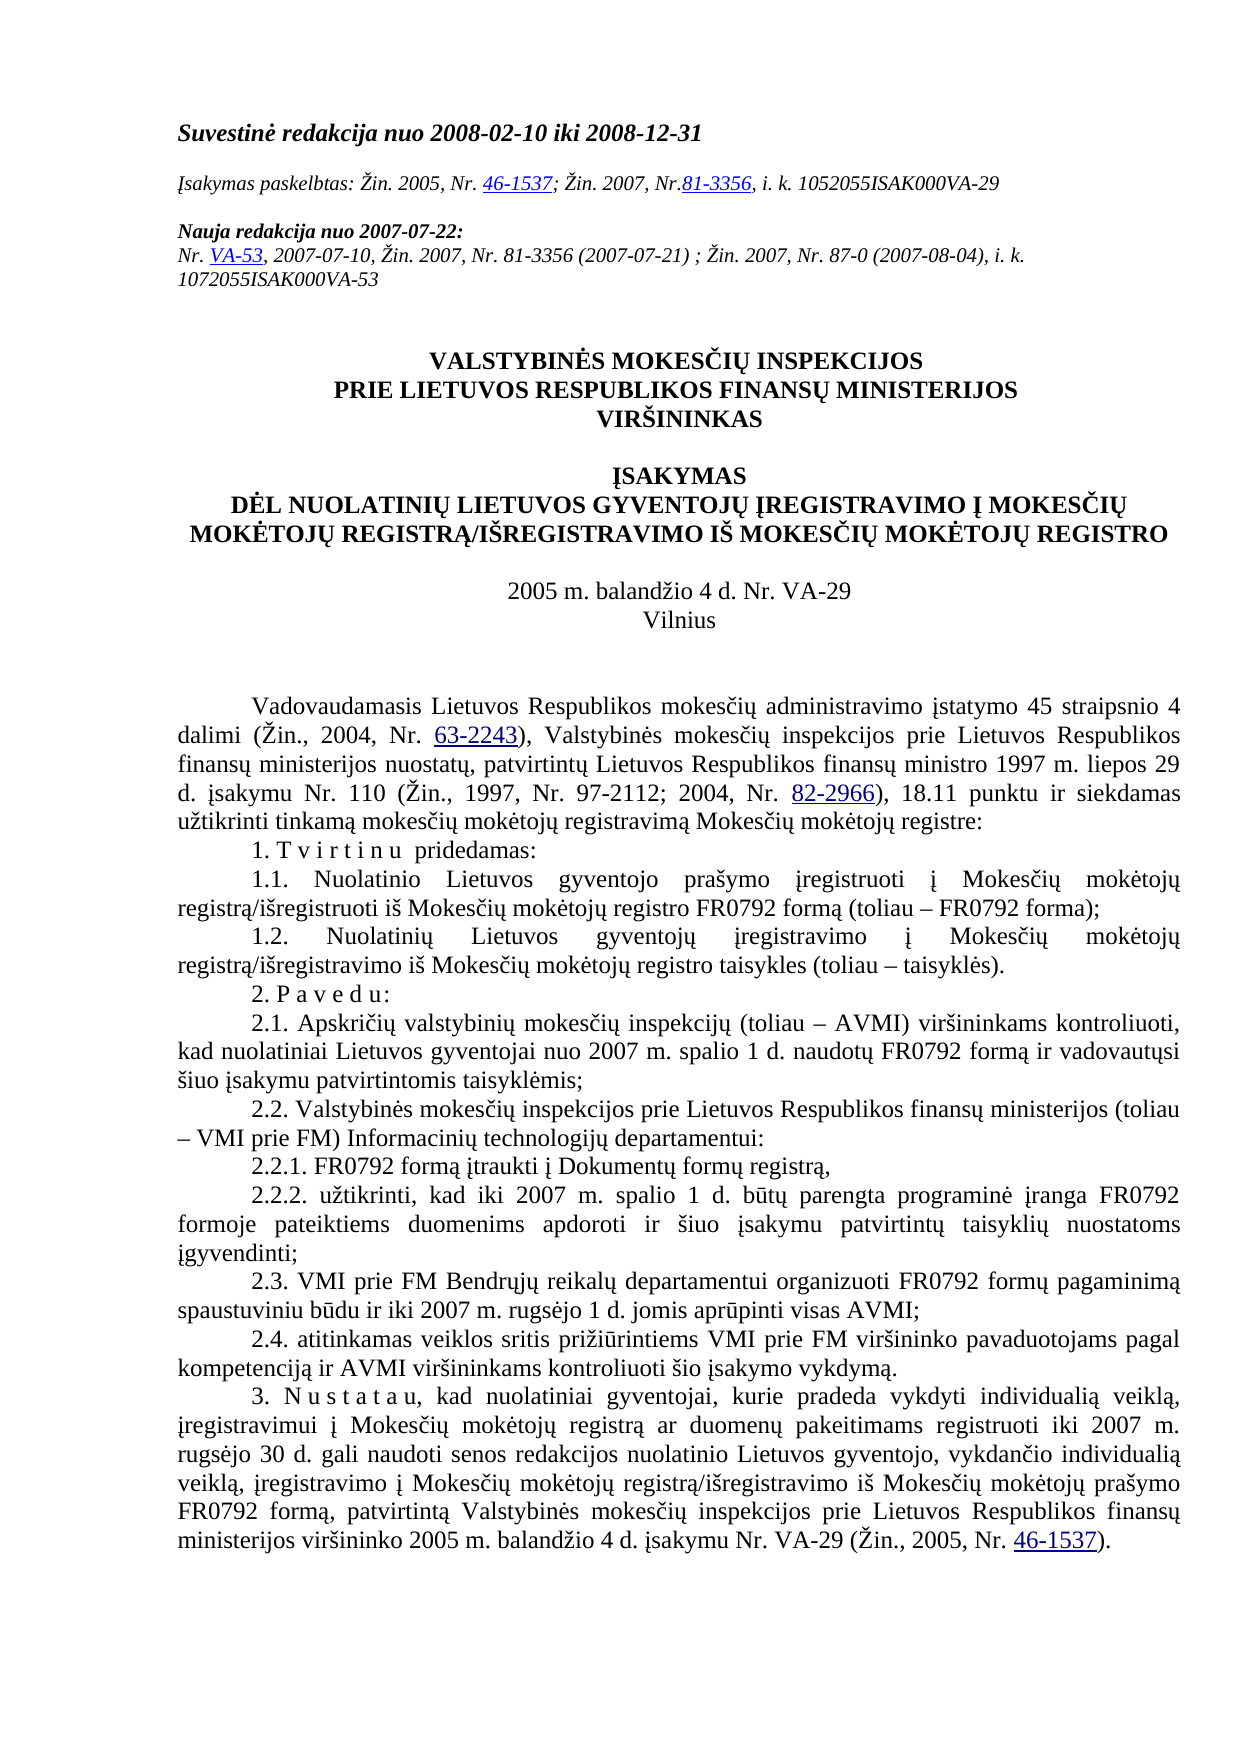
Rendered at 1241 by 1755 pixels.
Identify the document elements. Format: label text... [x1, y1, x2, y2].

text VALSTYBINĖS MOKESČIŲ INSPEKCIJOS [177, 346, 1181, 375]
text Nauja redakcija nuo 2007-07-22: [177, 219, 1181, 243]
text 2.3. VMI prie FM Bendrųjų reikalų departamentui organizuoti FR0792 formų pagaminimą spaustuviniu būdu ir iki 2007 m. rugsėjo 1 d. jomis aprūpinti visas AVMI; [177, 1266, 1181, 1324]
text 1.2. Nuolatinių Lietuvos gyventojų įregistravimo į Mokesčių mokėtojų registrą/išregistravimo iš Mokesčių mokėtojų registro taisykles (toliau – taisyklės). [177, 921, 1181, 979]
text 2. Pavedu: [177, 979, 1181, 1008]
text Nr. VA-53, 2007-07-10, Žin. 2007, Nr. 81-3356 (2007-07-21) ; Žin. 2007, Nr. 87-0 (2007-08-04), i. k. 1072055ISAK000VA-53 [177, 243, 1181, 291]
text PRIE LIETUVOS RESPUBLIKOS FINANSŲ MINISTERIJOS [177, 375, 1181, 404]
text ĮSAKYMAS [177, 461, 1181, 490]
text 2.4. atitinkamas veiklos sritis prižiūrintiems VMI prie FM viršininko pavaduotojams pagal kompetenciją ir AVMI viršininkams kontroliuoti šio įsakymo vykdymą. [177, 1324, 1181, 1381]
text 2.2.1. FR0792 formą įtraukti į Dokumentų formų registrą, [177, 1151, 1181, 1180]
text 2005 m. balandžio 4 d. Nr. VA-29 [177, 576, 1181, 605]
text 3. Nustatau, kad nuolatiniai gyventojai, kurie pradeda vykdyti individualią veiklą, įregistravimui į Mokesčių mokėtojų registrą ar duomenų pakeitimams registruoti iki 2007 m. rugsėjo 30 d. gali naudoti senos redakcijos nuolatinio Lietuvos gyventojo, vykdančio individualią veiklą, įregistravimo į Mokesčių mokėtojų registrą/išregistravimo iš Mokesčių mokėtojų prašymo FR0792 formą, patvirtintą Valstybinės mokesčių inspekcijos prie Lietuvos Respublikos finansų ministerijos viršininko 2005 m. balandžio 4 d. įsakymu Nr. VA-29 (Žin., 2005, Nr. 46-1537). [177, 1381, 1181, 1554]
text DĖL NUOLATINIŲ LIETUVOS GYVENTOJŲ ĮREGISTRAVIMO Į MOKESČIŲ MOKĖTOJŲ REGISTRĄ/IŠREGISTRAVIMO IŠ MOKESČIŲ MOKĖTOJŲ REGISTRO [177, 490, 1181, 548]
text Vadovaudamasis Lietuvos Respublikos mokesčių administravimo įstatymo 45 straipsnio 4 dalimi (Žin., 2004, Nr. 63-2243), Valstybinės mokesčių inspekcijos prie Lietuvos Respublikos finansų ministerijos nuostatų, patvirtintų Lietuvos Respublikos finansų ministro 1997 m. liepos 29 d. įsakymu Nr. 110 (Žin., 1997, Nr. 97-2112; 2004, Nr. 82-2966), 18.11 punktu ir siekdamas užtikrinti tinkamą mokesčių mokėtojų registravimą Mokesčių mokėtojų registre: [177, 691, 1181, 835]
text Įsakymas paskelbtas: Žin. 2005, Nr. 46-1537; Žin. 2007, Nr.81-3356, i. k. 1052055ISAK000VA-29 [177, 171, 1181, 195]
text 2.1. Apskričių valstybinių mokesčių inspekcijų (toliau – AVMI) viršininkams kontroliuoti, kad nuolatiniai Lietuvos gyventojai nuo 2007 m. spalio 1 d. naudotų FR0792 formą ir vadovautųsi šiuo įsakymu patvirtintomis taisyklėmis; [177, 1008, 1181, 1094]
text 2.2.2. užtikrinti, kad iki 2007 m. spalio 1 d. būtų parengta programinė įranga FR0792 formoje pateiktiems duomenims apdoroti ir šiuo įsakymu patvirtintų taisyklių nuostatoms įgyvendinti; [177, 1180, 1181, 1266]
text 2.2. Valstybinės mokesčių inspekcijos prie Lietuvos Respublikos finansų ministerijos (toliau – VMI prie FM) Informacinių technologijų departamentui: [177, 1094, 1181, 1151]
text VIRŠININKAS [177, 404, 1181, 433]
text 1.1. Nuolatinio Lietuvos gyventojo prašymo įregistruoti į Mokesčių mokėtojų registrą/išregistruoti iš Mokesčių mokėtojų registro FR0792 formą (toliau – FR0792 forma); [177, 864, 1181, 921]
text Suvestinė redakcija nuo 2008-02-10 iki 2008-12-31 [177, 118, 1181, 147]
text Vilnius [177, 605, 1181, 634]
text 1. Tvirtinu pridedamas: [177, 835, 1181, 864]
